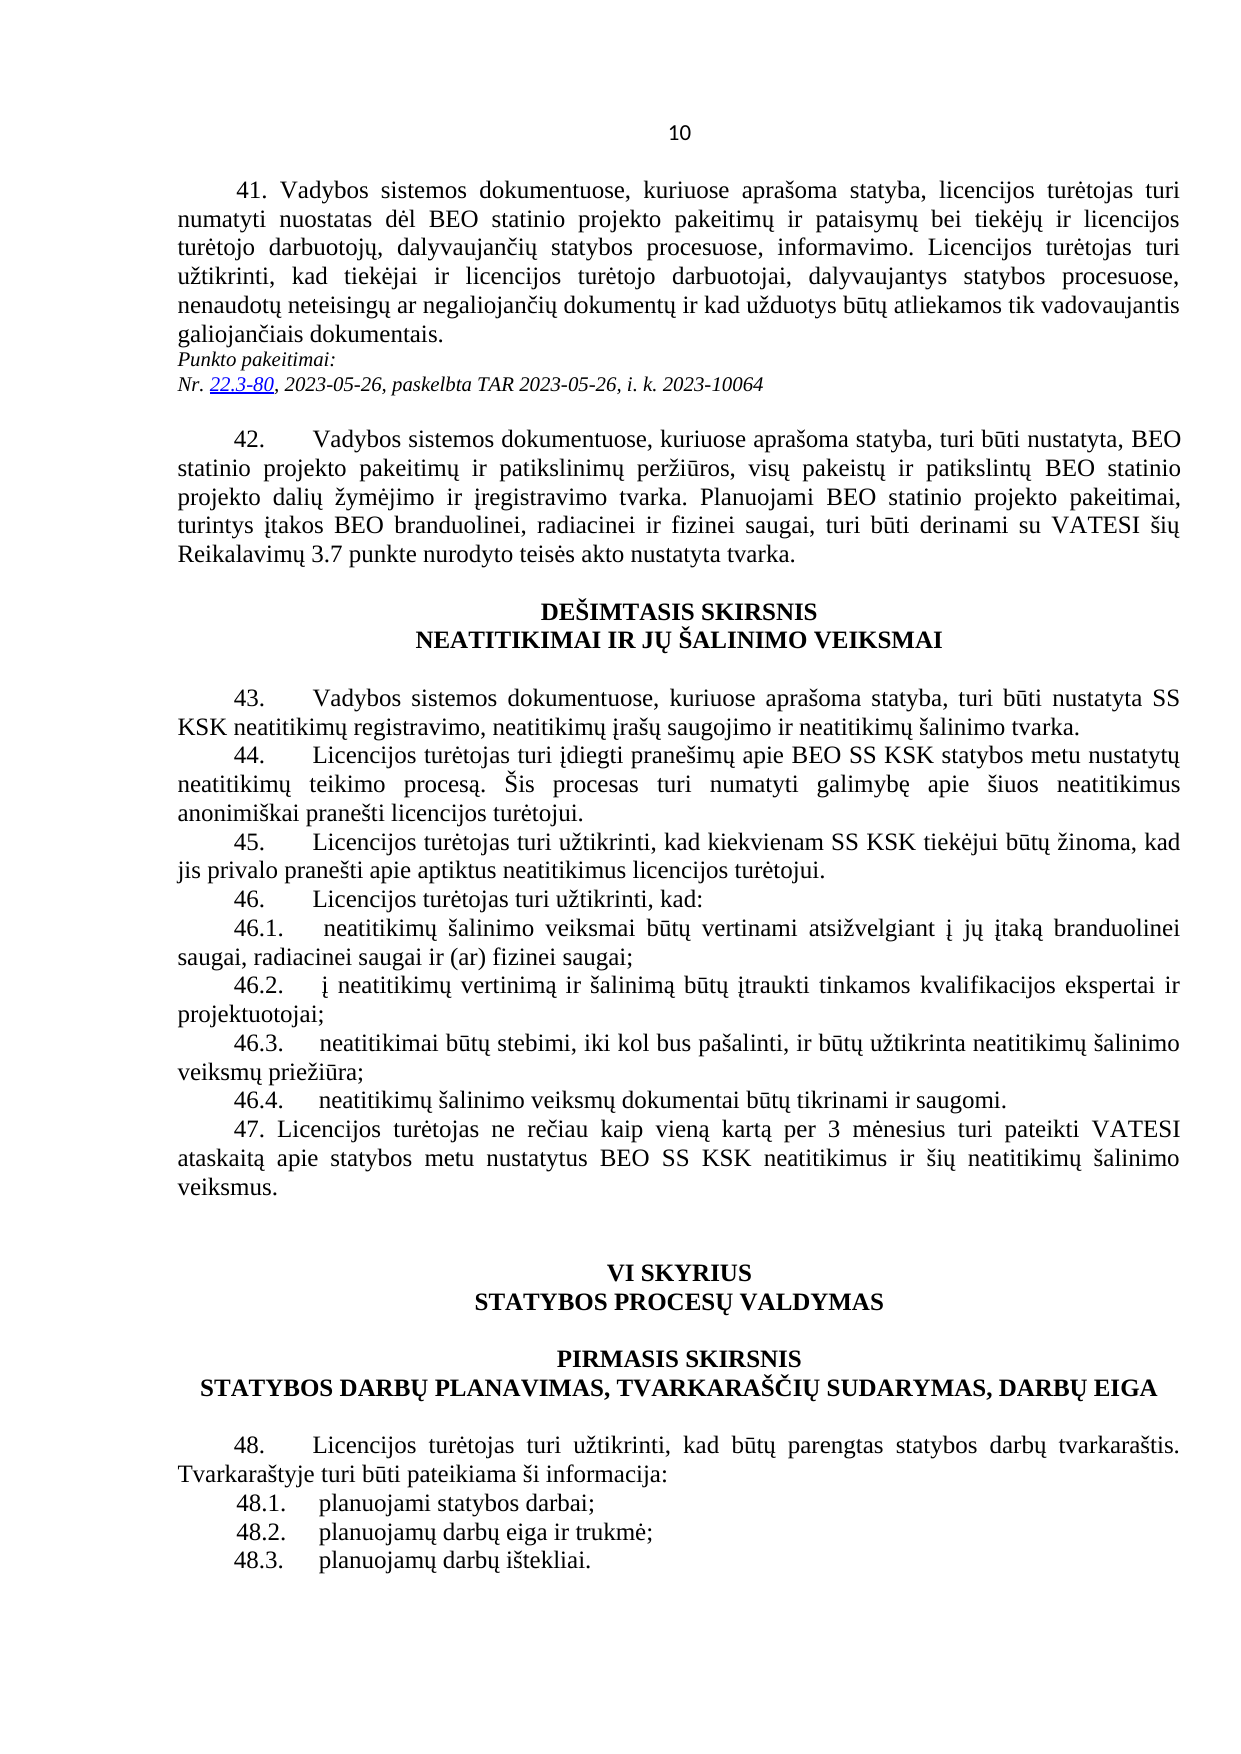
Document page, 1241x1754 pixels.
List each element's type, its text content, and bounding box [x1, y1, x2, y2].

text 41. Vadybos sistemos dokumentuose, kuriuose aprašoma statyba, licencijos turėtojas turi numatyti nuostatas dėl BEO statinio projekto pakeitimų ir pataisymų bei tiekėjų ir licencijos turėtojo darbuotojų, dalyvaujančių statybos procesuose, informavimo. Licencijos turėtojas turi užtikrinti, kad tiekėjai ir licencijos turėtojo darbuotojai, dalyvaujantys statybos procesuose, nenaudotų neteisingų ar negaliojančių dokumentų ir kad užduotys būtų atliekamos tik vadovaujantis galiojančiais dokumentais. [177, 175, 1181, 347]
text STATYBOS DARBŲ PLANAVIMAS, TVARKARAŠČIŲ SUDARYMAS, DARBŲ EIGA [177, 1373, 1181, 1402]
text 46.1. neatitikimų šalinimo veiksmai būtų vertinami atsižvelgiant į jų įtaką branduolinei saugai, radiacinei saugai ir (ar) fizinei saugai; [177, 913, 1181, 971]
text 46.2. į neatitikimų vertinimą ir šalinimą būtų įtraukti tinkamos kvalifikacijos ekspertai ir projektuotojai; [177, 971, 1181, 1028]
text Nr. 22.3-80, 2023-05-26, paskelbta TAR 2023-05-26, i. k. 2023-10064 [177, 371, 1181, 396]
text 45. Licencijos turėtojas turi užtikrinti, kad kiekvienam SS KSK tiekėjui būtų žinoma, kad jis privalo pranešti apie aptiktus neatitikimus licencijos turėtojui. [177, 827, 1181, 884]
text 46.4. neatitikimų šalinimo veiksmų dokumentai būtų tikrinami ir saugomi. [177, 1086, 1181, 1114]
text PIRMASIS SKIRSNIS [177, 1344, 1181, 1373]
text 44. Licencijos turėtojas turi įdiegti pranešimų apie BEO SS KSK statybos metu nustatytų neatitikimų teikimo procesą. Šis procesas turi numatyti galimybę apie šiuos neatitikimus anonimiškai pranešti licencijos turėtojui. [177, 741, 1181, 827]
text 48.1. planuojami statybos darbai; [177, 1488, 1181, 1517]
text VI SKYRIUS [177, 1258, 1181, 1287]
text DEŠIMTASIS SKIRSNIS [177, 597, 1181, 626]
text 43. Vadybos sistemos dokumentuose, kuriuose aprašoma statyba, turi būti nustatyta SS KSK neatitikimų registravimo, neatitikimų įrašų saugojimo ir neatitikimų šalinimo tvarka. [177, 683, 1181, 741]
text 48.3. planuojamų darbų ištekliai. [177, 1546, 1181, 1574]
text 48. Licencijos turėtojas turi užtikrinti, kad būtų parengtas statybos darbų tvarkaraštis. Tvarkaraštyje turi būti pateikiama ši informacija: [177, 1431, 1181, 1488]
text 47. Licencijos turėtojas ne rečiau kaip vieną kartą per 3 mėnesius turi pateikti VATESI ataskaitą apie statybos metu nustatytus BEO SS KSK neatitikimus ir šių neatitikimų šalinimo veiksmus. [177, 1114, 1181, 1201]
text STATYBOS PROCESŲ VALDYMAS [177, 1287, 1181, 1316]
text NEATITIKIMAI IR JŲ ŠALINIMO VEIKSMAI [177, 626, 1181, 654]
text Punkto pakeitimai: [177, 347, 1181, 371]
text 48.2. planuojamų darbų eiga ir trukmė; [177, 1517, 1181, 1546]
text 42. Vadybos sistemos dokumentuose, kuriuose aprašoma statyba, turi būti nustatyta, BEO statinio projekto pakeitimų ir patikslinimų peržiūros, visų pakeistų ir patikslintų BEO statinio projekto dalių žymėjimo ir įregistravimo tvarka. Planuojami BEO statinio projekto pakeitimai, turintys įtakos BEO branduolinei, radiacinei ir fizinei saugai, turi būti derinami su VATESI šių Reikalavimų 3.7 punkte nurodyto teisės akto nustatyta tvarka. [177, 424, 1181, 568]
text 46.3. neatitikimai būtų stebimi, iki kol bus pašalinti, ir būtų užtikrinta neatitikimų šalinimo veiksmų priežiūra; [177, 1028, 1181, 1086]
text 46. Licencijos turėtojas turi užtikrinti, kad: [177, 884, 1181, 913]
